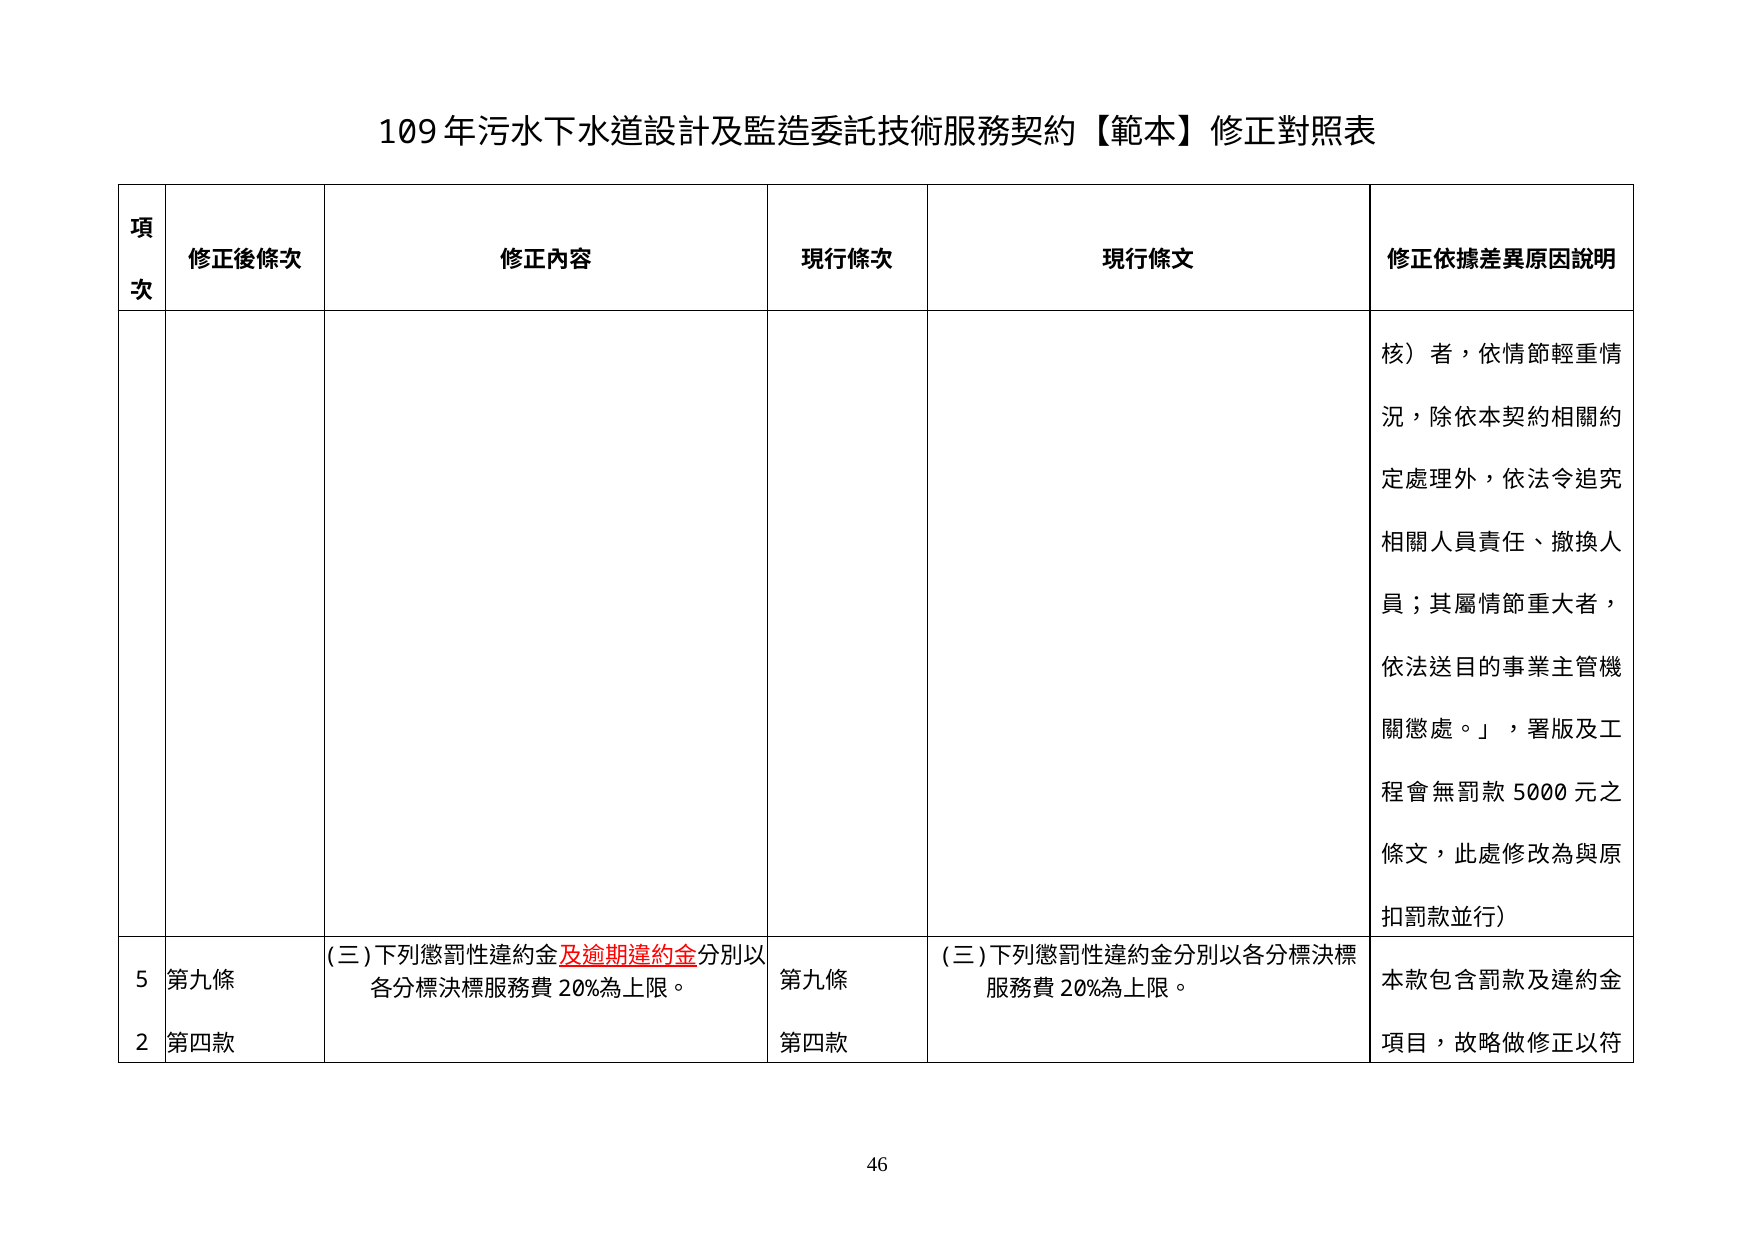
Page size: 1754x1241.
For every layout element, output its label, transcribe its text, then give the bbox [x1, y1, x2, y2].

table_cell [119, 311, 165, 936]
table_header 現行條文 [928, 185, 1369, 310]
table_cell [166, 311, 324, 936]
table_cell [119, 937, 165, 1062]
table_cell 第九條 第四款 [768, 937, 927, 1062]
table_header 修正依據差異原因說明 [1371, 185, 1633, 310]
table_cell 本款包含罰款及違約金項目，故略做修正以符 [1371, 937, 1633, 1062]
table_header 修正後條次 [166, 185, 324, 310]
table_cell 第九條 第四款 [166, 937, 324, 1062]
table_cell 核）者，依情節輕重情況，除依本契約相關約定處理外，依法令追究相關人員責任、撤換人員；其屬情節重大者，依法送目的事業主管機關懲處。」，署版及工程會無罰款5000元之條文，此處修改為與原扣罰款並行） [1371, 311, 1633, 936]
table_cell [768, 311, 927, 936]
table_cell [928, 311, 1369, 936]
table_header 現行條次 [768, 185, 927, 310]
table_header 修正內容 [325, 185, 767, 310]
table_header 項次 [119, 185, 165, 310]
table_cell (三)下列懲罰性違約金及逾期違約金分別以各分標決標服務費20%為上限。 [325, 937, 767, 1062]
table_cell (三)下列懲罰性違約金分別以各分標決標服務費20%為上限。 [928, 937, 1369, 1062]
table_cell [325, 311, 767, 936]
